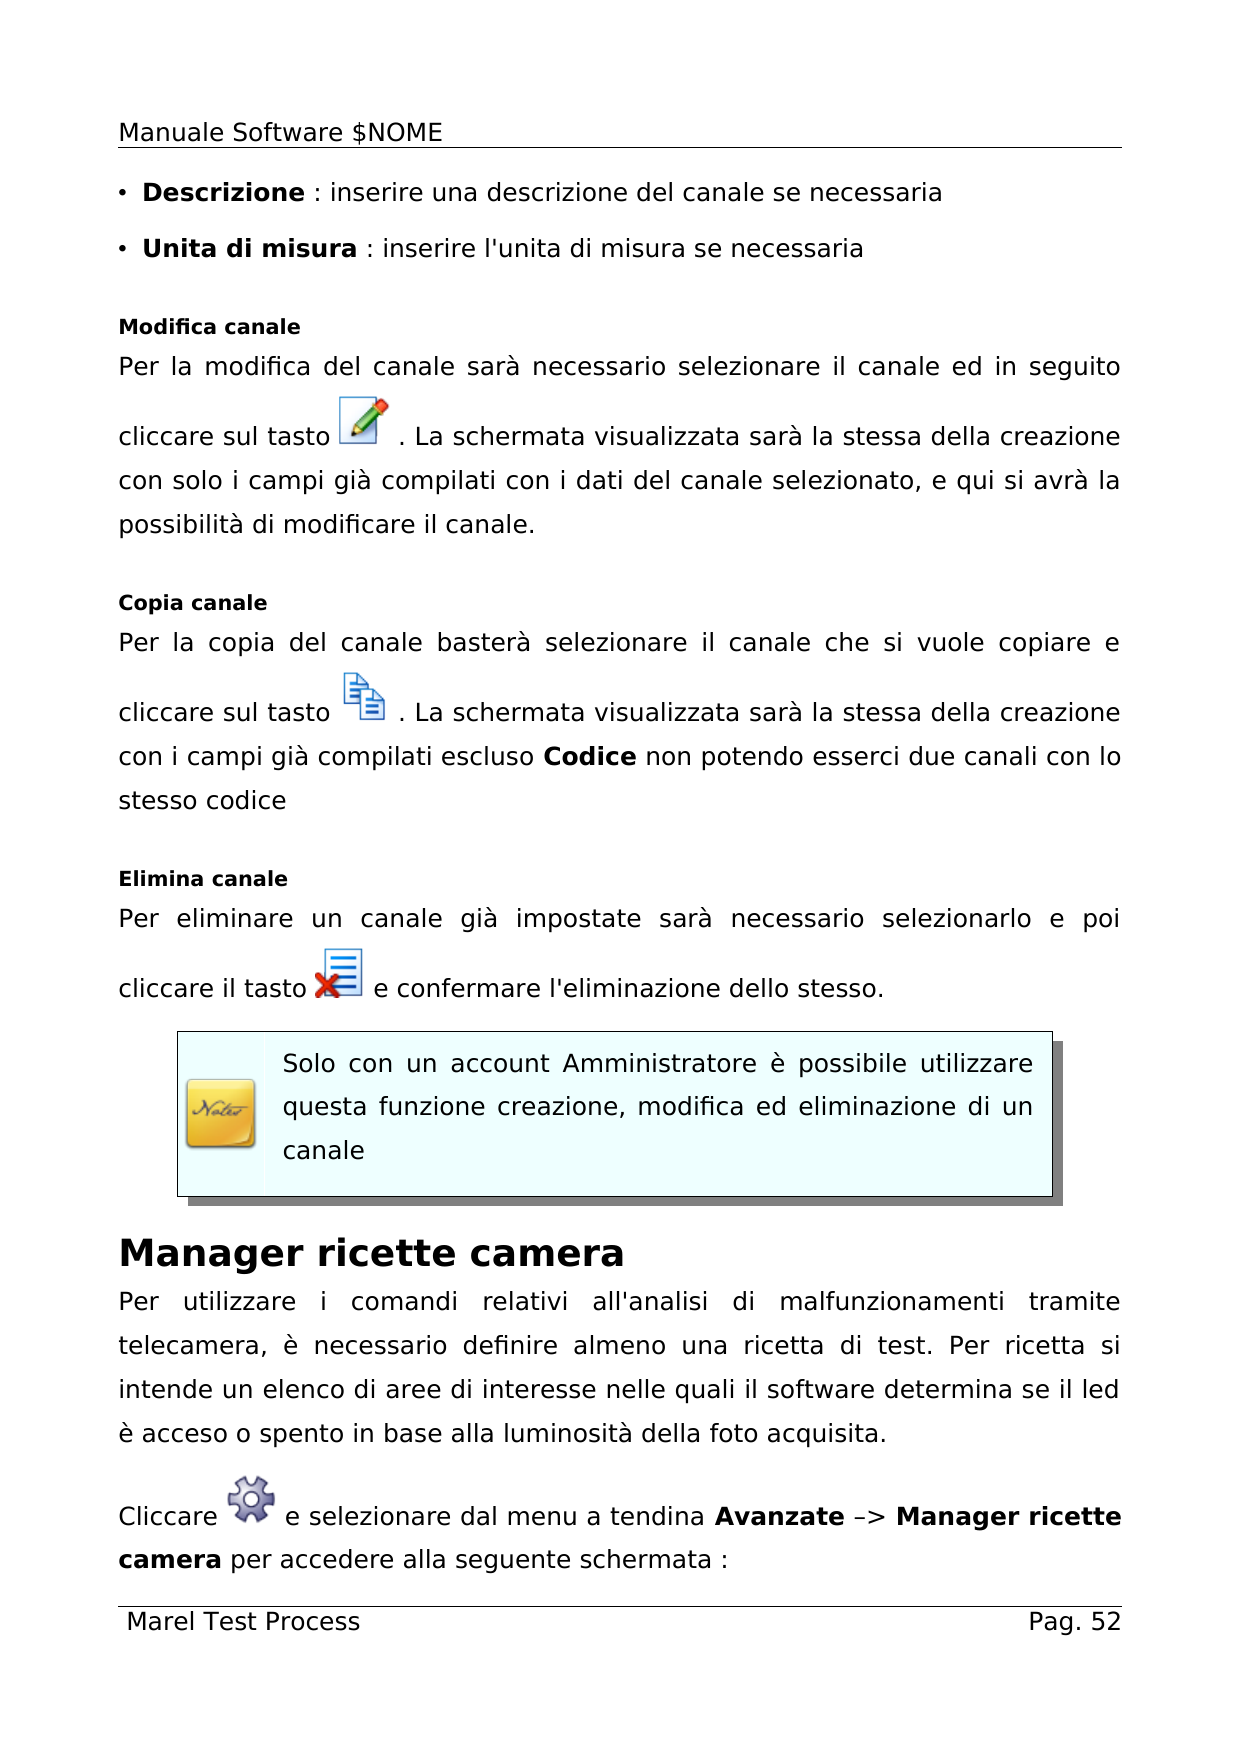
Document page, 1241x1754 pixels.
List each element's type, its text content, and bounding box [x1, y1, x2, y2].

picture [183, 1075, 259, 1151]
subtitle Elimina canale [118, 867, 1122, 892]
picture [226, 1475, 277, 1525]
text Per eliminare un canale già impostate sarà necessario selezionarlo e poi cliccare il tasto e confermare l'eliminazione dello stesso. [118, 904, 1122, 1004]
list Descrizione : inserire una descrizione del canale se necessaria [118, 178, 1122, 207]
subtitle Manager ricette camera [118, 1231, 1122, 1275]
picture [339, 395, 390, 446]
text Per utilizzare i comandi relativi all'analisi di malfunzionamenti tramite telecamera, è necessario definire almeno una ricetta di test. Per ricetta si intende un elenco di aree di interesse nelle quali il software determina se il led è acceso o spento in base alla luminosità della foto acquisita. [118, 1287, 1122, 1448]
table_header Solo con un account Amministratore è possibile utilizzare questa funzione creazione, modifica ed eliminazione di un canale [265, 1032, 1052, 1196]
subtitle Modifica canale [118, 315, 1122, 339]
picture [339, 671, 390, 722]
subtitle Copia canale [118, 591, 1122, 616]
text Per la copia del canale basterà selezionare il canale che si vuole copiare e cliccare sul tasto . La schermata visualizzata sarà la stessa della creazione con i campi già compilati escluso Codice non potendo esserci due canali con lo stesso codice [118, 628, 1122, 815]
picture [315, 947, 366, 998]
text Cliccare e selezionare dal menu a tendina Avanzate –> Manager ricette camera per accedere alla seguente schermata : [118, 1475, 1122, 1575]
list Unita di misura : inserire l'unita di misura se necessaria [118, 234, 1122, 263]
text Per la modifica del canale sarà necessario selezionare il canale ed in seguito cliccare sul tasto . La schermata visualizzata sarà la stessa della creazione con solo i campi già compilati con i dati del canale selezionato, e qui si avrà la possibilità di modificare il canale. [118, 352, 1122, 539]
table_header [178, 1032, 264, 1196]
